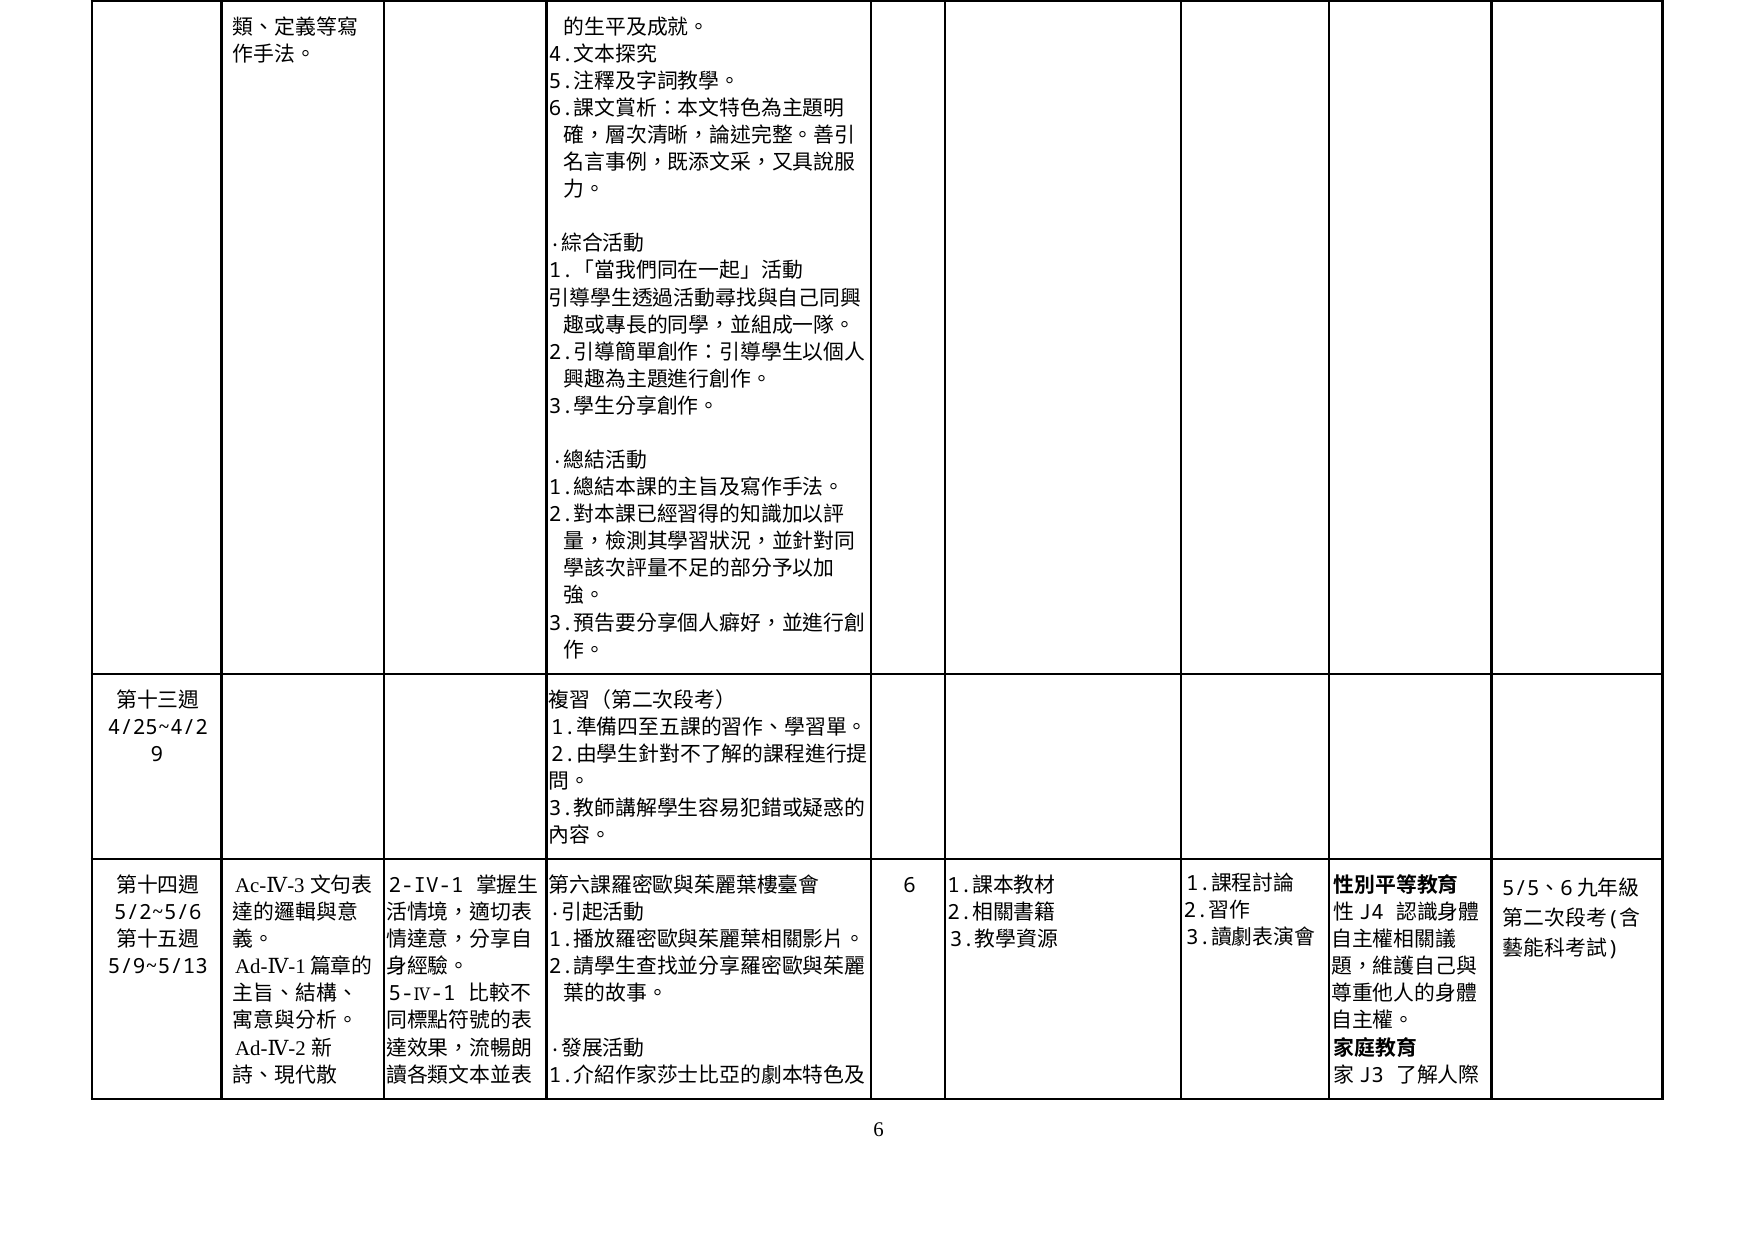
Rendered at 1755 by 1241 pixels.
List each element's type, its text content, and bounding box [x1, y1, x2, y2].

table_cell [872, 675, 944, 858]
table_cell 複習（第二次段考） 1.準備四至五課的習作、學習單。 2.由學生針對不了解的課程進行提問。 3.教師講解學生容易犯錯或疑惑的內容。 [548, 675, 870, 858]
table_cell [1182, 2, 1328, 673]
table_cell 1.課程討論 2.習作 3.讀劇表演會 [1182, 860, 1328, 1098]
table_cell [946, 675, 1180, 858]
table_cell 5/5、6九年級第二次段考(含藝能科考試) [1493, 860, 1661, 1098]
table_cell [1330, 2, 1490, 673]
table_cell [385, 2, 545, 673]
table_cell [946, 2, 1180, 673]
table_cell Ac-Ⅳ-3 文句表達的邏輯與意義。 Ad-Ⅳ-1篇章的主旨、結構、寓意與分析。 Ad-Ⅳ-2 新詩、現代散 [223, 860, 383, 1098]
table_cell 的生平及成就。 4.文本探究 5.注釋及字詞教學。 6.課文賞析：本文特色為主題明確，層次清晰，論述完整。善引名言事例，既添文采，又具說服力。 ‧綜合活動 1.「當我們同在一起」活動 引導學生透過活動尋找與自己同興趣或專長的同學，並組成一隊。 2.引導簡單創作：引導學生以個人興趣為主題進行創作。 3.學生分享創作。 ‧總結活動 1.總結本課的主旨及寫作手法。 2.對本課已經習得的知識加以評量，檢測其學習狀況，並針對同學該次評量不足的部分予以加強。 3.預告要分享個人癖好，並進行創作。 [548, 2, 870, 673]
table_cell [385, 675, 545, 858]
table_cell 第十四週 5/2~5/6 第十五週 5/9~5/13 [93, 860, 220, 1098]
table_cell 2-IV-1 掌握生活情境，適切表情達意，分享自身經驗。 5-Ⅳ-1 比較不同標點符號的表達效果，流暢朗讀各類文本並表 [385, 860, 545, 1098]
table_cell [1330, 675, 1490, 858]
table_cell 第六課羅密歐與茱麗葉樓臺會 ‧引起活動 1.播放羅密歐與茱麗葉相關影片。 2.請學生查找並分享羅密歐與茱麗葉的故事。 ‧發展活動 1.介紹作家莎士比亞的劇本特色及 [548, 860, 870, 1098]
table_cell 性別平等教育 性J4 認識身體自主權相關議題，維護自己與尊重他人的身體自主權。 家庭教育 家J3 了解人際 [1330, 860, 1490, 1098]
table_cell 1.課本教材 2.相關書籍 3.教學資源 [946, 860, 1180, 1098]
table_cell 類、定義等寫作手法。 [223, 2, 383, 673]
table_cell 6 [872, 860, 944, 1098]
table_cell [1493, 2, 1661, 673]
table_cell 第十三週 4/25~4/29 [93, 675, 220, 858]
table_cell [872, 2, 944, 673]
table_cell [223, 675, 383, 858]
table_cell [93, 2, 220, 673]
table_cell [1493, 675, 1661, 858]
table_cell [1182, 675, 1328, 858]
